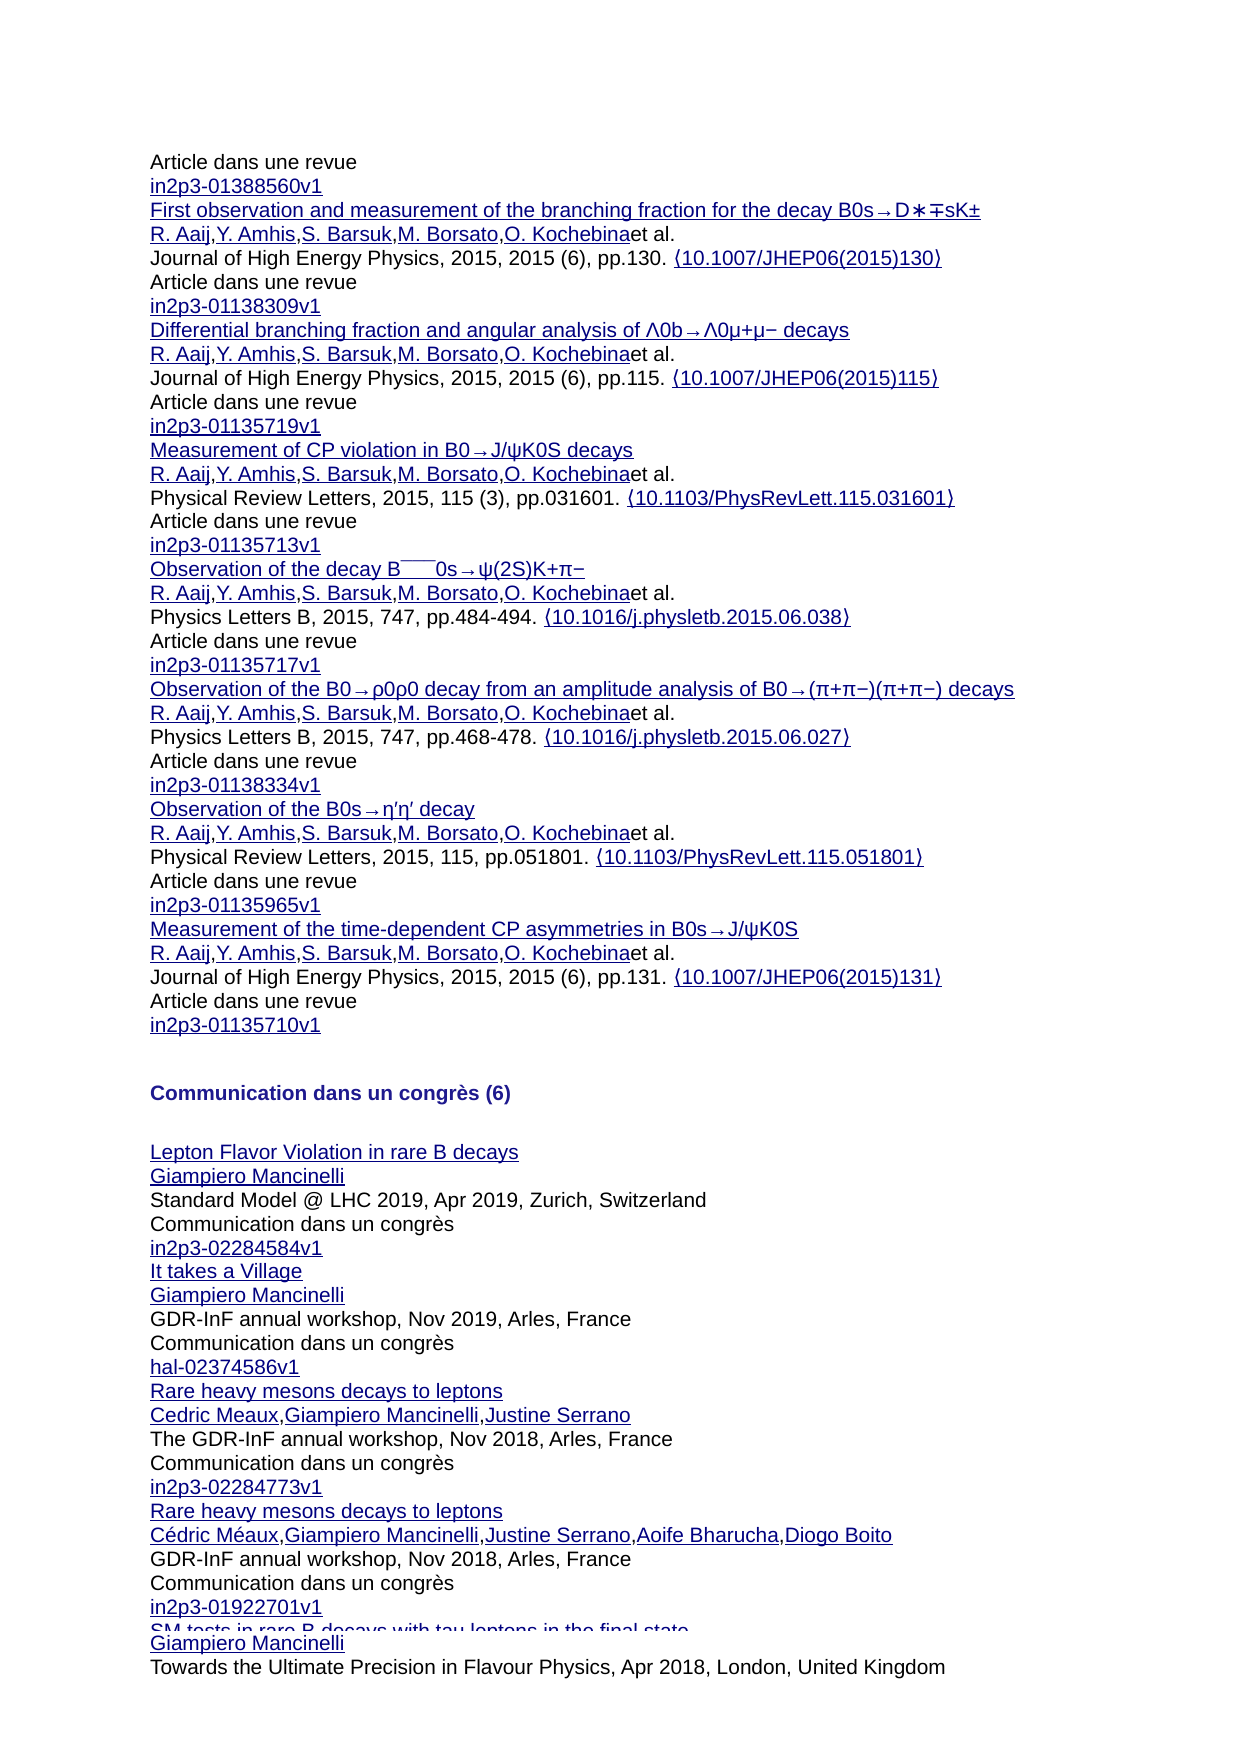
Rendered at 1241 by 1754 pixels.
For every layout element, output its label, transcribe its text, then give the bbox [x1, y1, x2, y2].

table_cell Measurement of the time-dependent CP asymmetries in B0s→J/ψK0S R. Aaij,Y. Amhis,S. Barsuk,M. Borsato,O. Kochebinaet al. Journal of High Energy Physics, 2015, 2015 (6), pp.131. ⟨10.1007/JHEP06(2015)131⟩ Article dans une revue in2p3-01135710v1 [150, 917, 1090, 1036]
table_cell Observation of the B0s→η′η′ decay R. Aaij,Y. Amhis,S. Barsuk,M. Borsato,O. Kochebinaet al. Physical Review Letters, 2015, 115, pp.051801. ⟨10.1103/PhysRevLett.115.051801⟩ Article dans une revue in2p3-01135965v1 [150, 797, 1090, 917]
table_cell Observation of the decay B¯¯¯0s→ψ(2S)K+π− R. Aaij,Y. Amhis,S. Barsuk,M. Borsato,O. Kochebinaet al. Physics Letters B, 2015, 747, pp.484-494. ⟨10.1016/j.physletb.2015.06.038⟩ Article dans une revue in2p3-01135717v1 [150, 557, 1090, 677]
subtitle Communication dans un congrès (6) [150, 1081, 1090, 1105]
table_cell First observation and measurement of the branching fraction for the decay B0s→D∗∓sK± R. Aaij,Y. Amhis,S. Barsuk,M. Borsato,O. Kochebinaet al. Journal of High Energy Physics, 2015, 2015 (6), pp.130. ⟨10.1007/JHEP06(2015)130⟩ Article dans une revue in2p3-01138309v1 [150, 198, 1090, 318]
table_cell Rare heavy mesons decays to leptons Cedric Meaux,Giampiero Mancinelli,Justine Serrano The GDR-InF annual workshop, Nov 2018, Arles, France Communication dans un congrès in2p3-02284773v1 [150, 1379, 1090, 1499]
table_cell Observation of the B0→ρ0ρ0 decay from an amplitude analysis of B0→(π+π−)(π+π−) decays R. Aaij,Y. Amhis,S. Barsuk,M. Borsato,O. Kochebinaet al. Physics Letters B, 2015, 747, pp.468-478. ⟨10.1016/j.physletb.2015.06.027⟩ Article dans une revue in2p3-01138334v1 [150, 677, 1090, 797]
table_cell It takes a Village Giampiero Mancinelli GDR-InF annual workshop, Nov 2019, Arles, France Communication dans un congrès hal-02374586v1 [150, 1259, 1090, 1379]
table_cell Rare heavy mesons decays to leptons Cédric Méaux,Giampiero Mancinelli,Justine Serrano,Aoife Bharucha,Diogo Boito GDR-InF annual workshop, Nov 2018, Arles, France Communication dans un congrès in2p3-01922701v1 [150, 1499, 1090, 1619]
table_cell SM tests in rare B decays with tau leptons in the final state Giampiero Mancinelli Towards the Ultimate Precision in Flavour Physics, Apr 2018, London, United Kingdom [150, 1619, 1090, 1679]
table_cell Differential branching fraction and angular analysis of Λ0b→Λ0μ+μ− decays R. Aaij,Y. Amhis,S. Barsuk,M. Borsato,O. Kochebinaet al. Journal of High Energy Physics, 2015, 2015 (6), pp.115. ⟨10.1007/JHEP06(2015)115⟩ Article dans une revue in2p3-01135719v1 [150, 318, 1090, 437]
table_cell Measurement of CP violation in B0→J/ψK0S decays R. Aaij,Y. Amhis,S. Barsuk,M. Borsato,O. Kochebinaet al. Physical Review Letters, 2015, 115 (3), pp.031601. ⟨10.1103/PhysRevLett.115.031601⟩ Article dans une revue in2p3-01135713v1 [150, 438, 1090, 557]
table_header Lepton Flavor Violation in rare B decays Giampiero Mancinelli Standard Model @ LHC 2019, Apr 2019, Zurich, Switzerland Communication dans un congrès in2p3-02284584v1 [150, 1140, 1090, 1259]
table_cell Article dans une revue in2p3-01388560v1 [150, 150, 1090, 198]
